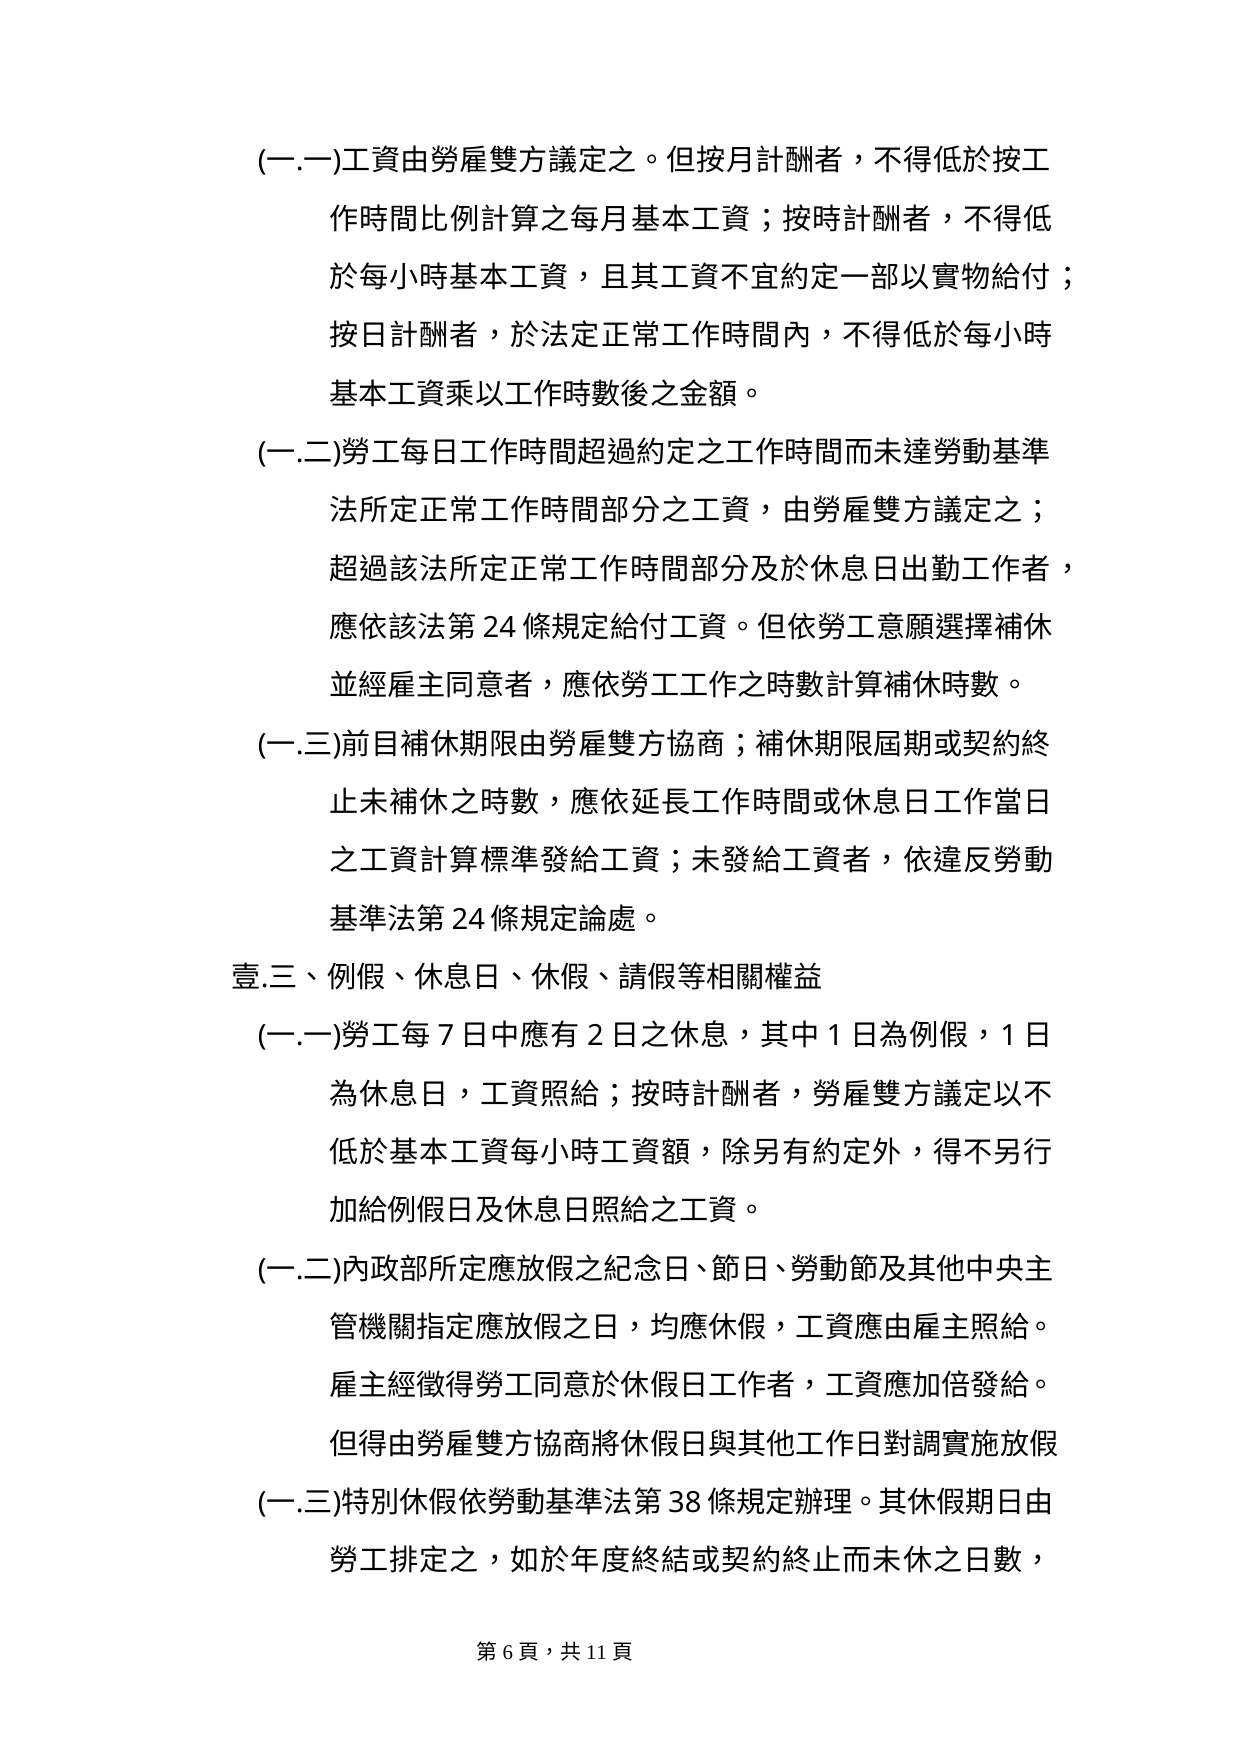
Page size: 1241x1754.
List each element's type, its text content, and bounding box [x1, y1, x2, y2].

list 內政部所定應放假之紀念日、節日、勞動節及其他中央主管機關指定應放假之日，均應休假，工資應由雇主照給。雇主經徵得勞工同意於休假日工作者，工資應加倍發給。但得由勞雇雙方協商將休假日與其他工作日對調實施放假。 [299, 1232, 1053, 1466]
list 前目補休期限由勞雇雙方協商；補休期限屆期或契約終止未補休之時數，應依延長工作時間或休息日工作當日之工資計算標準發給工資；未發給工資者，依違反勞動基準法第24條規定論處。 [299, 707, 1053, 941]
list 例假、休息日、休假、請假等相關權益 [231, 941, 1053, 999]
list 勞工每7日中應有2日之休息，其中1日為例假，1日為休息日，工資照給；按時計酬者，勞雇雙方議定以不低於基本工資每小時工資額，除另有約定外，得不另行加給例假日及休息日照給之工資。 [299, 999, 1053, 1232]
list 工資由勞雇雙方議定之。但按月計酬者，不得低於按工作時間比例計算之每月基本工資；按時計酬者，不得低於每小時基本工資，且其工資不宜約定一部以實物給付；按日計酬者，於法定正常工作時間內，不得低於每小時基本工資乘以工作時數後之金額。 [299, 124, 1053, 416]
list 特別休假依勞動基準法第38條規定辦理。其休假期日由勞工排定之，如於年度終結或契約終止而未休之日數，雇主應發給工資。但年度終結未休之日數，經勞雇雙方協商遞延至次一年度實施者，於次一年度終結或契約終止仍未休之日數，雇主應發給工資。年度可休特別休假時數，得參考下列方式比例計給之： [299, 1466, 1053, 1582]
list 勞工每日工作時間超過約定之工作時間而未達勞動基準法所定正常工作時間部分之工資，由勞雇雙方議定之；超過該法所定正常工作時間部分及於休息日出勤工作者，應依該法第24條規定給付工資。但依勞工意願選擇補休並經雇主同意者，應依勞工工作之時數計算補休時數。 [299, 416, 1053, 707]
